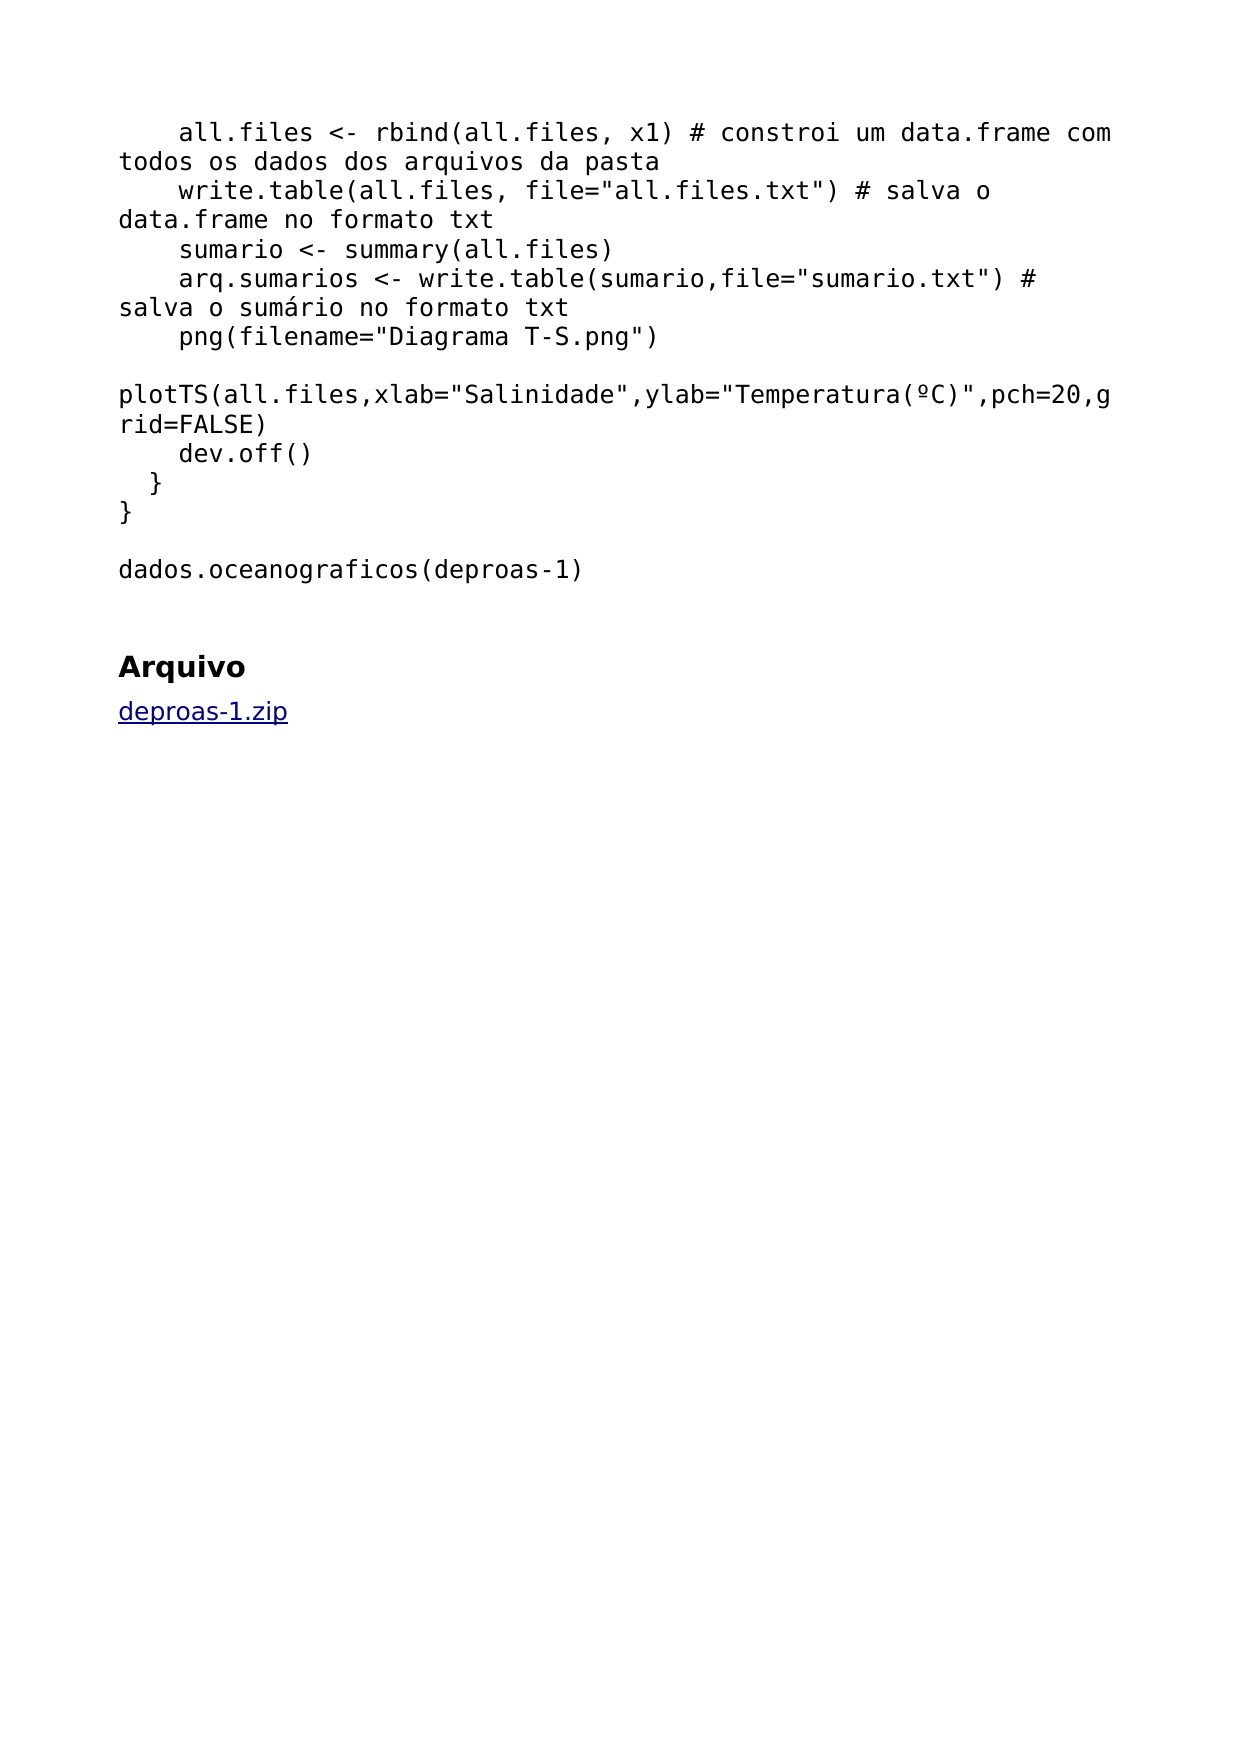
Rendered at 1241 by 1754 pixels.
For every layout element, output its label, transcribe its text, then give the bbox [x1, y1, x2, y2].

text deproas-1.zip [118, 697, 1122, 726]
subtitle Arquivo [118, 651, 1122, 685]
text all.files <- rbind(all.files, x1) # constroi um data.frame com todos os dados dos arquivos da pasta write.table(all.files, file="all.files.txt") # salva o data.frame no formato txt sumario <- summary(all.files) arq.sumarios <- write.table(sumario,file="sumario.txt") # salva o sumário no formato txt png(filename="Diagrama T-S.png") plotTS(all.files,xlab="Salinidade",ylab="Temperatura(ºC)",pch=20,grid=FALSE) dev.off() } } dados.oceanograficos(deproas-1) [118, 118, 1122, 614]
